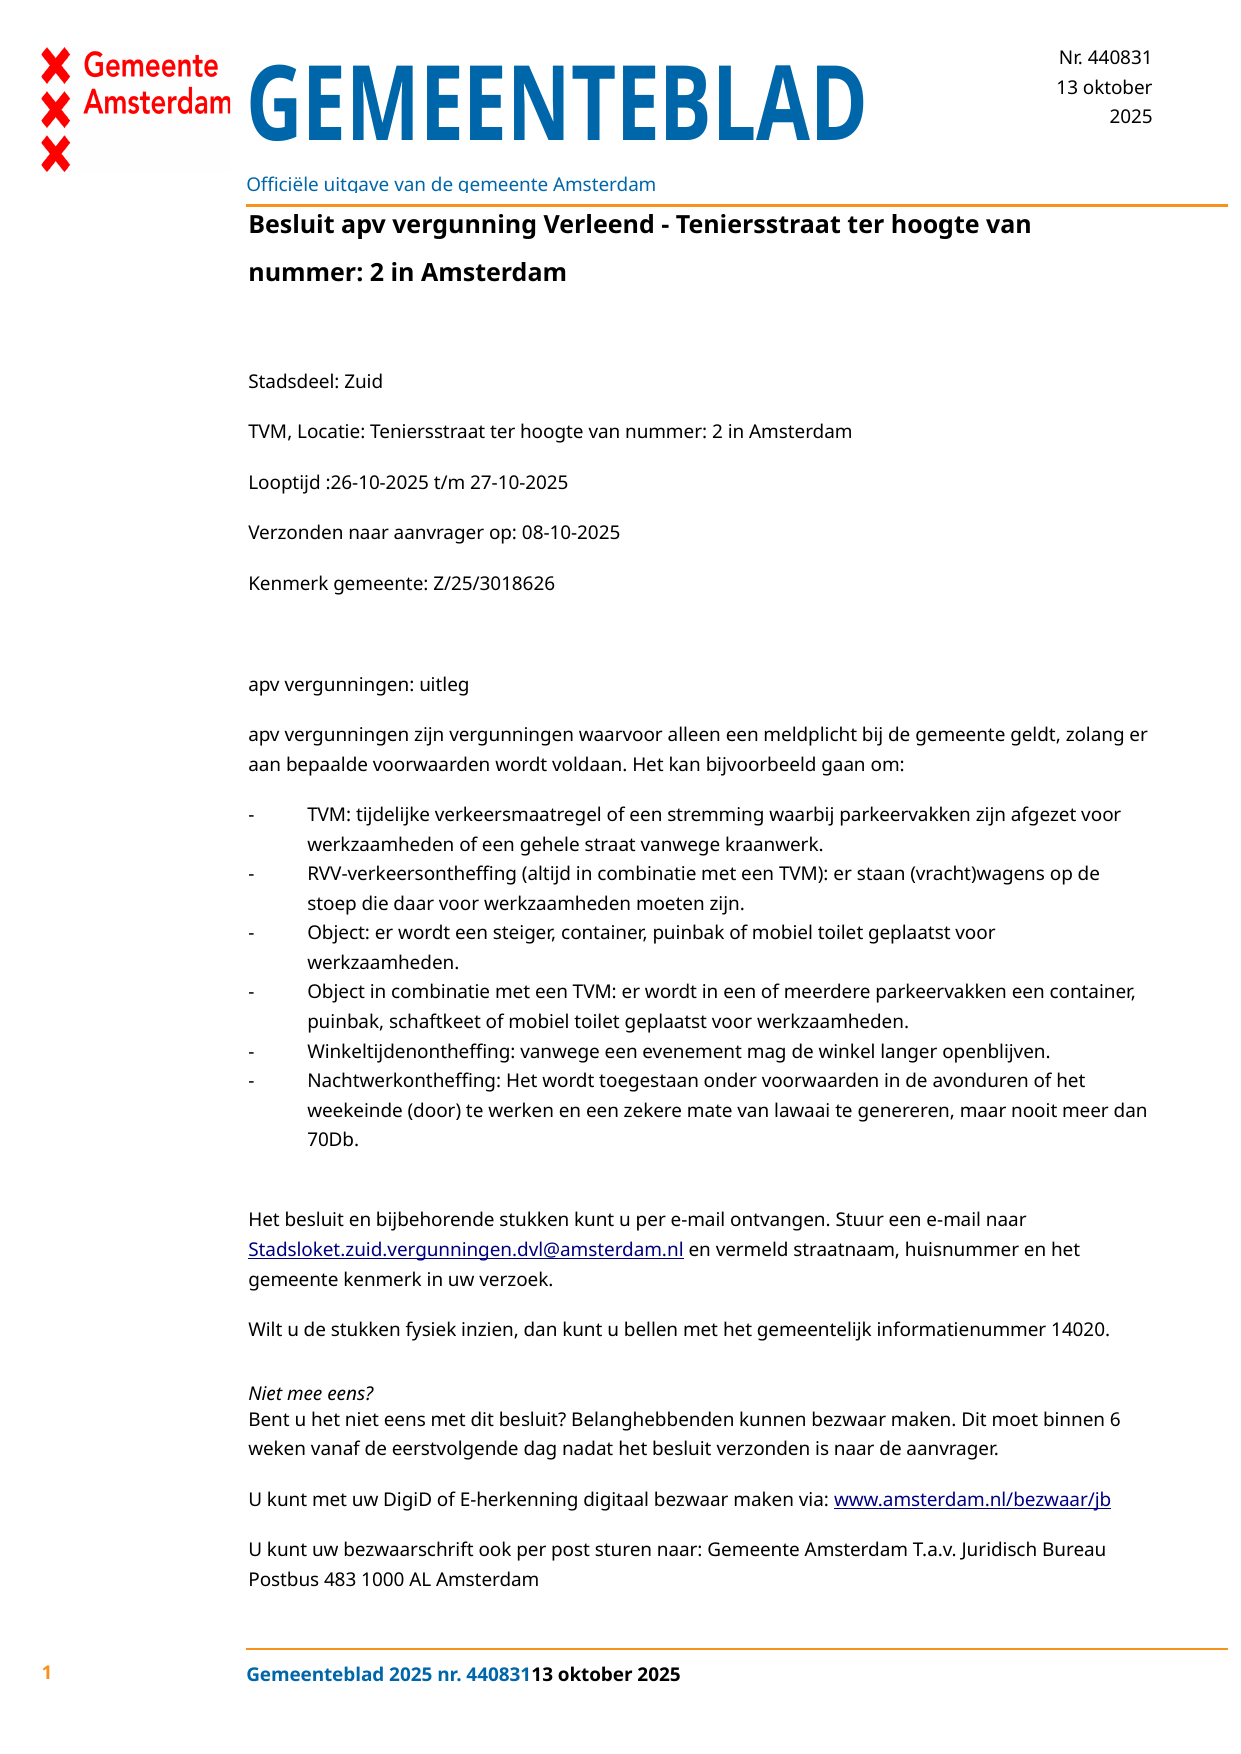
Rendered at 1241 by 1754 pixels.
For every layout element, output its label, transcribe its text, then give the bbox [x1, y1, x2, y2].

text Wilt u de stukken fysiek inzien, dan kunt u bellen met het gemeentelijk informatienummer 14020. [248, 1316, 1152, 1342]
text Besluit apv vergunning Verleend - Teniersstraat ter hoogte van nummer: 2 in Amsterdam [248, 207, 1152, 288]
text Niet mee eens? [248, 1380, 1152, 1406]
text Looptijd :26-10-2025 t/m 27-10-2025 [248, 469, 1152, 495]
picture [41, 47, 231, 172]
text U kunt uw bezwaarschrift ook per post sturen naar: Gemeente Amsterdam T.a.v. Juridisch Bureau Postbus 483 1000 AL Amsterdam [248, 1536, 1152, 1592]
text Het besluit en bijbehorende stukken kunt u per e-mail ontvangen. Stuur een e-mail naar Stadsloket.zuid.vergunningen.dvl@amsterdam.nl en vermeld straatnaam, huisnummer en het gemeente kenmerk in uw verzoek. [248, 1207, 1152, 1292]
list RVV-verkeersontheffing (altijd in combinatie met een TVM): er staan (vracht)wagens op de stoep die daar voor werkzaamheden moeten zijn. [248, 860, 1152, 916]
text TVM, Locatie: Teniersstraat ter hoogte van nummer: 2 in Amsterdam [248, 419, 1152, 444]
text Bent u het niet eens met dit besluit? Belanghebbenden kunnen bezwaar maken. Dit moet binnen 6 weken vanaf de eerstvolgende dag nadat het besluit verzonden is naar de aanvrager. [248, 1406, 1152, 1461]
text Stadsdeel: Zuid [248, 368, 1152, 394]
list Object in combinatie met een TVM: er wordt in een of meerdere parkeervakken een container, puinbak, schaftkeet of mobiel toilet geplaatst voor werkzaamheden. [248, 979, 1152, 1034]
text U kunt met uw DigiD of E-herkenning digitaal bezwaar maken via: www.amsterdam.nl/bezwaar/jb [248, 1486, 1152, 1512]
text apv vergunningen zijn vergunningen waarvoor alleen een meldplicht bij de gemeente geldt, zolang er aan bepaalde voorwaarden wordt voldaan. Het kan bijvoorbeeld gaan om: [248, 721, 1152, 777]
list TVM: tijdelijke verkeersmaatregel of een stremming waarbij parkeervakken zijn afgezet voor werkzaamheden of een gehele straat vanwege kraanwerk. [248, 801, 1152, 857]
list Object: er wordt een steiger, container, puinbak of mobiel toilet geplaatst voor werkzaamheden. [248, 919, 1152, 975]
list Nachtwerkontheffing: Het wordt toegestaan onder voorwaarden in de avonduren of het weekeinde (door) te werken en een zekere mate van lawaai te genereren, maar nooit meer dan 70Db. [248, 1067, 1152, 1152]
list Winkeltijdenontheffing: vanwege een evenement mag de winkel langer openblijven. [248, 1038, 1152, 1064]
text Kenmerk gemeente: Z/25/3018626 [248, 570, 1152, 596]
text apv vergunningen: uitleg [248, 671, 1152, 697]
text Verzonden naar aanvrager op: 08-10-2025 [248, 519, 1152, 545]
